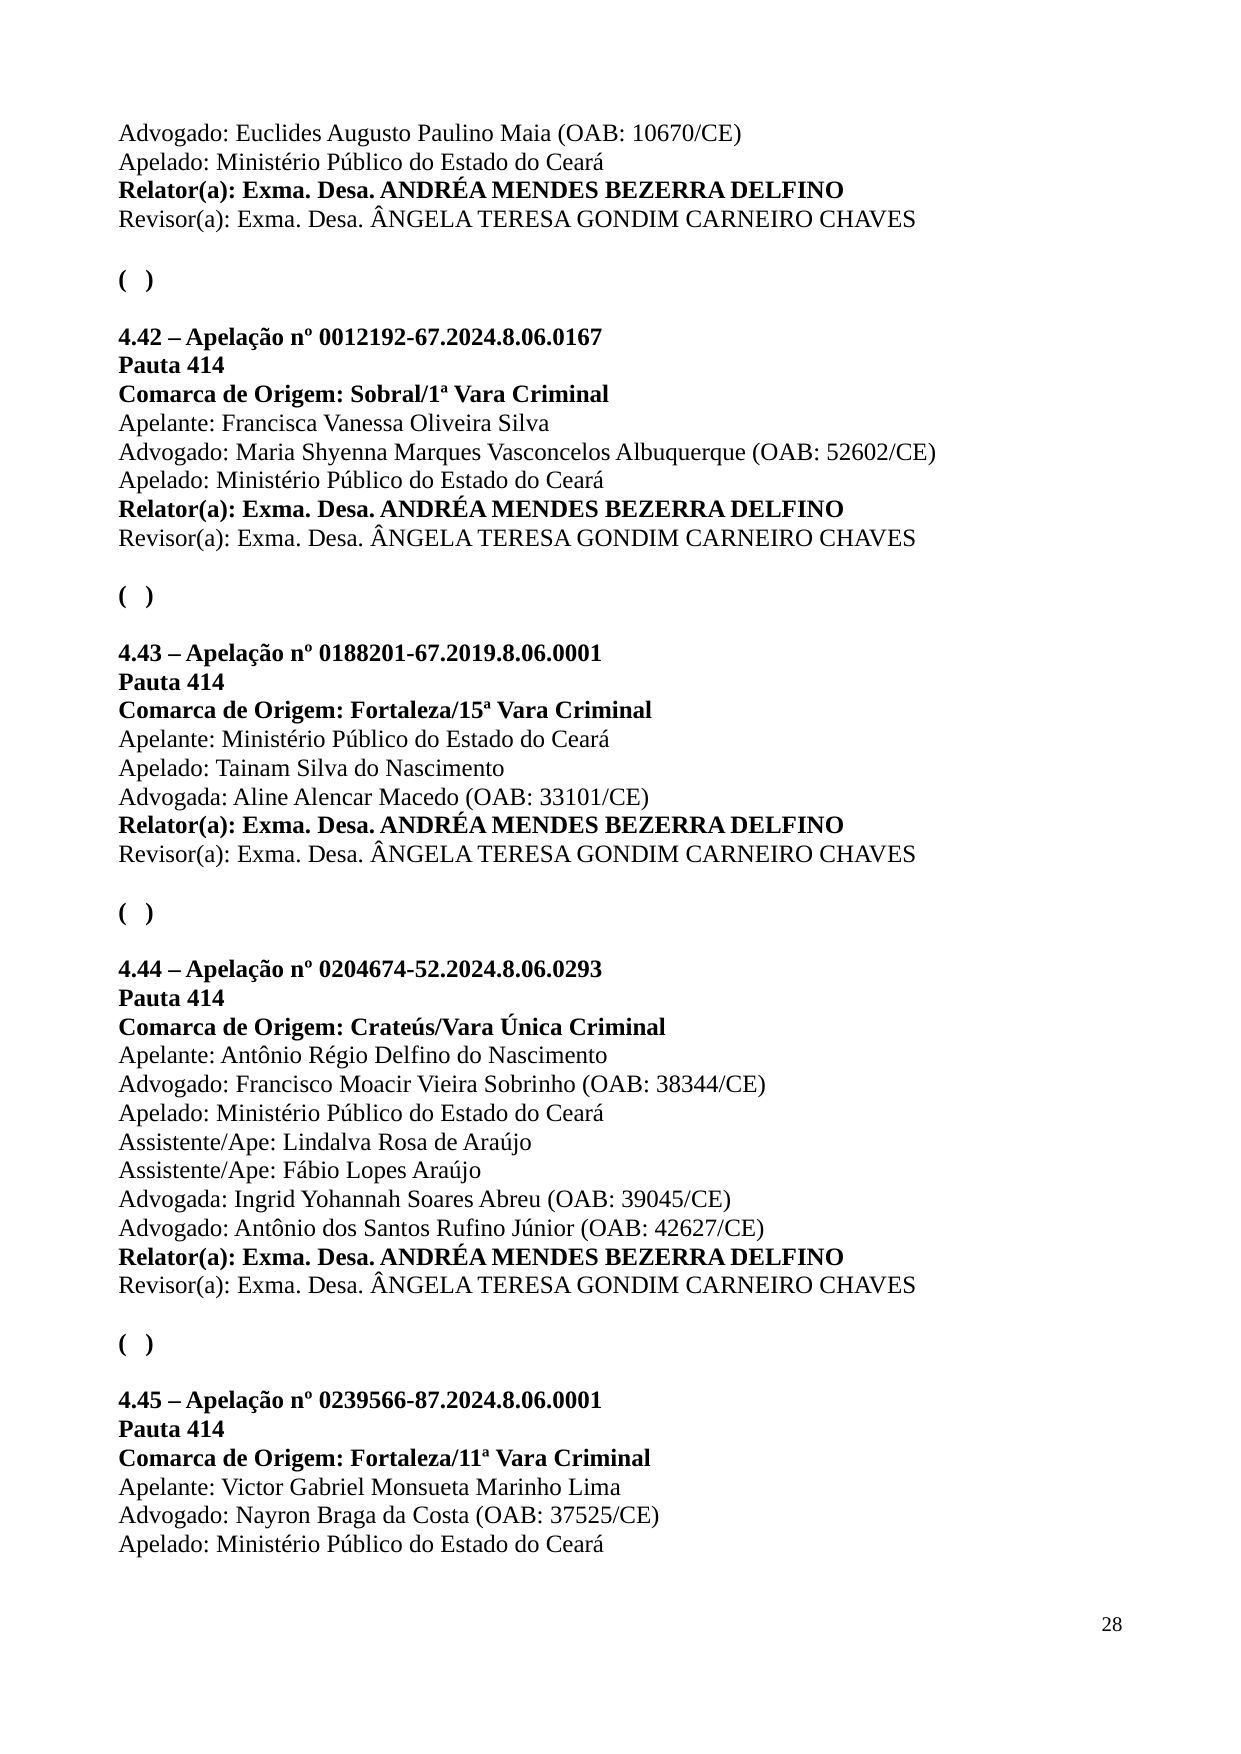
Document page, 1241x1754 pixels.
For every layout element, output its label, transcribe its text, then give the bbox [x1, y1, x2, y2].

text 4.45 – Apelação nº 0239566-87.2024.8.06.0001 [118, 1386, 1122, 1414]
text Assistente/Ape: Lindalva Rosa de Araújo [118, 1127, 1122, 1156]
text Relator(a): Exma. Desa. ANDRÉA MENDES BEZERRA DELFINO [118, 811, 1122, 839]
text Comarca de Origem: Fortaleza/11ª Vara Criminal [118, 1443, 1122, 1472]
text Advogada: Aline Alencar Macedo (OAB: 33101/CE) [118, 782, 1122, 811]
text ( ) [118, 264, 1122, 293]
text Advogado: Maria Shyenna Marques Vasconcelos Albuquerque (OAB: 52602/CE) [118, 437, 1122, 466]
text Apelado: Ministério Público do Estado do Ceará [118, 466, 1122, 494]
text 4.44 – Apelação nº 0204674-52.2024.8.06.0293 [118, 954, 1122, 983]
text Apelante: Antônio Régio Delfino do Nascimento [118, 1041, 1122, 1069]
text 4.42 – Apelação nº 0012192-67.2024.8.06.0167 [118, 322, 1122, 351]
text Relator(a): Exma. Desa. ANDRÉA MENDES BEZERRA DELFINO [118, 1242, 1122, 1271]
text Advogada: Ingrid Yohannah Soares Abreu (OAB: 39045/CE) [118, 1184, 1122, 1213]
text ( ) [118, 897, 1122, 926]
text Advogado: Nayron Braga da Costa (OAB: 37525/CE) [118, 1501, 1122, 1529]
text Apelado: Tainam Silva do Nascimento [118, 753, 1122, 782]
text Relator(a): Exma. Desa. ANDRÉA MENDES BEZERRA DELFINO [118, 176, 1122, 204]
text Apelante: Victor Gabriel Monsueta Marinho Lima [118, 1472, 1122, 1501]
text Apelado: Ministério Público do Estado do Ceará [118, 147, 1122, 176]
text Advogado: Francisco Moacir Vieira Sobrinho (OAB: 38344/CE) [118, 1069, 1122, 1098]
text Apelante: Ministério Público do Estado do Ceará [118, 724, 1122, 753]
text Revisor(a): Exma. Desa. ÂNGELA TERESA GONDIM CARNEIRO CHAVES [118, 1271, 1122, 1299]
text Apelado: Ministério Público do Estado do Ceará [118, 1529, 1122, 1558]
text Advogado: Euclides Augusto Paulino Maia (OAB: 10670/CE) [118, 118, 1122, 147]
text Revisor(a): Exma. Desa. ÂNGELA TERESA GONDIM CARNEIRO CHAVES [118, 523, 1122, 552]
text Comarca de Origem: Fortaleza/15ª Vara Criminal [118, 696, 1122, 724]
text Pauta 414 [118, 667, 1122, 696]
text Advogado: Antônio dos Santos Rufino Júnior (OAB: 42627/CE) [118, 1213, 1122, 1242]
text Pauta 414 [118, 1414, 1122, 1443]
text Relator(a): Exma. Desa. ANDRÉA MENDES BEZERRA DELFINO [118, 494, 1122, 523]
text Apelado: Ministério Público do Estado do Ceará [118, 1098, 1122, 1127]
text Comarca de Origem: Crateús/Vara Única Criminal [118, 1012, 1122, 1041]
text Assistente/Ape: Fábio Lopes Araújo [118, 1156, 1122, 1184]
text ( ) [118, 581, 1122, 609]
text Comarca de Origem: Sobral/1ª Vara Criminal [118, 379, 1122, 408]
text 4.43 – Apelação nº 0188201-67.2019.8.06.0001 [118, 638, 1122, 667]
text Pauta 414 [118, 983, 1122, 1012]
text Revisor(a): Exma. Desa. ÂNGELA TERESA GONDIM CARNEIRO CHAVES [118, 204, 1122, 233]
text Apelante: Francisca Vanessa Oliveira Silva [118, 408, 1122, 437]
text Revisor(a): Exma. Desa. ÂNGELA TERESA GONDIM CARNEIRO CHAVES [118, 839, 1122, 868]
text ( ) [118, 1328, 1122, 1357]
text Pauta 414 [118, 351, 1122, 379]
